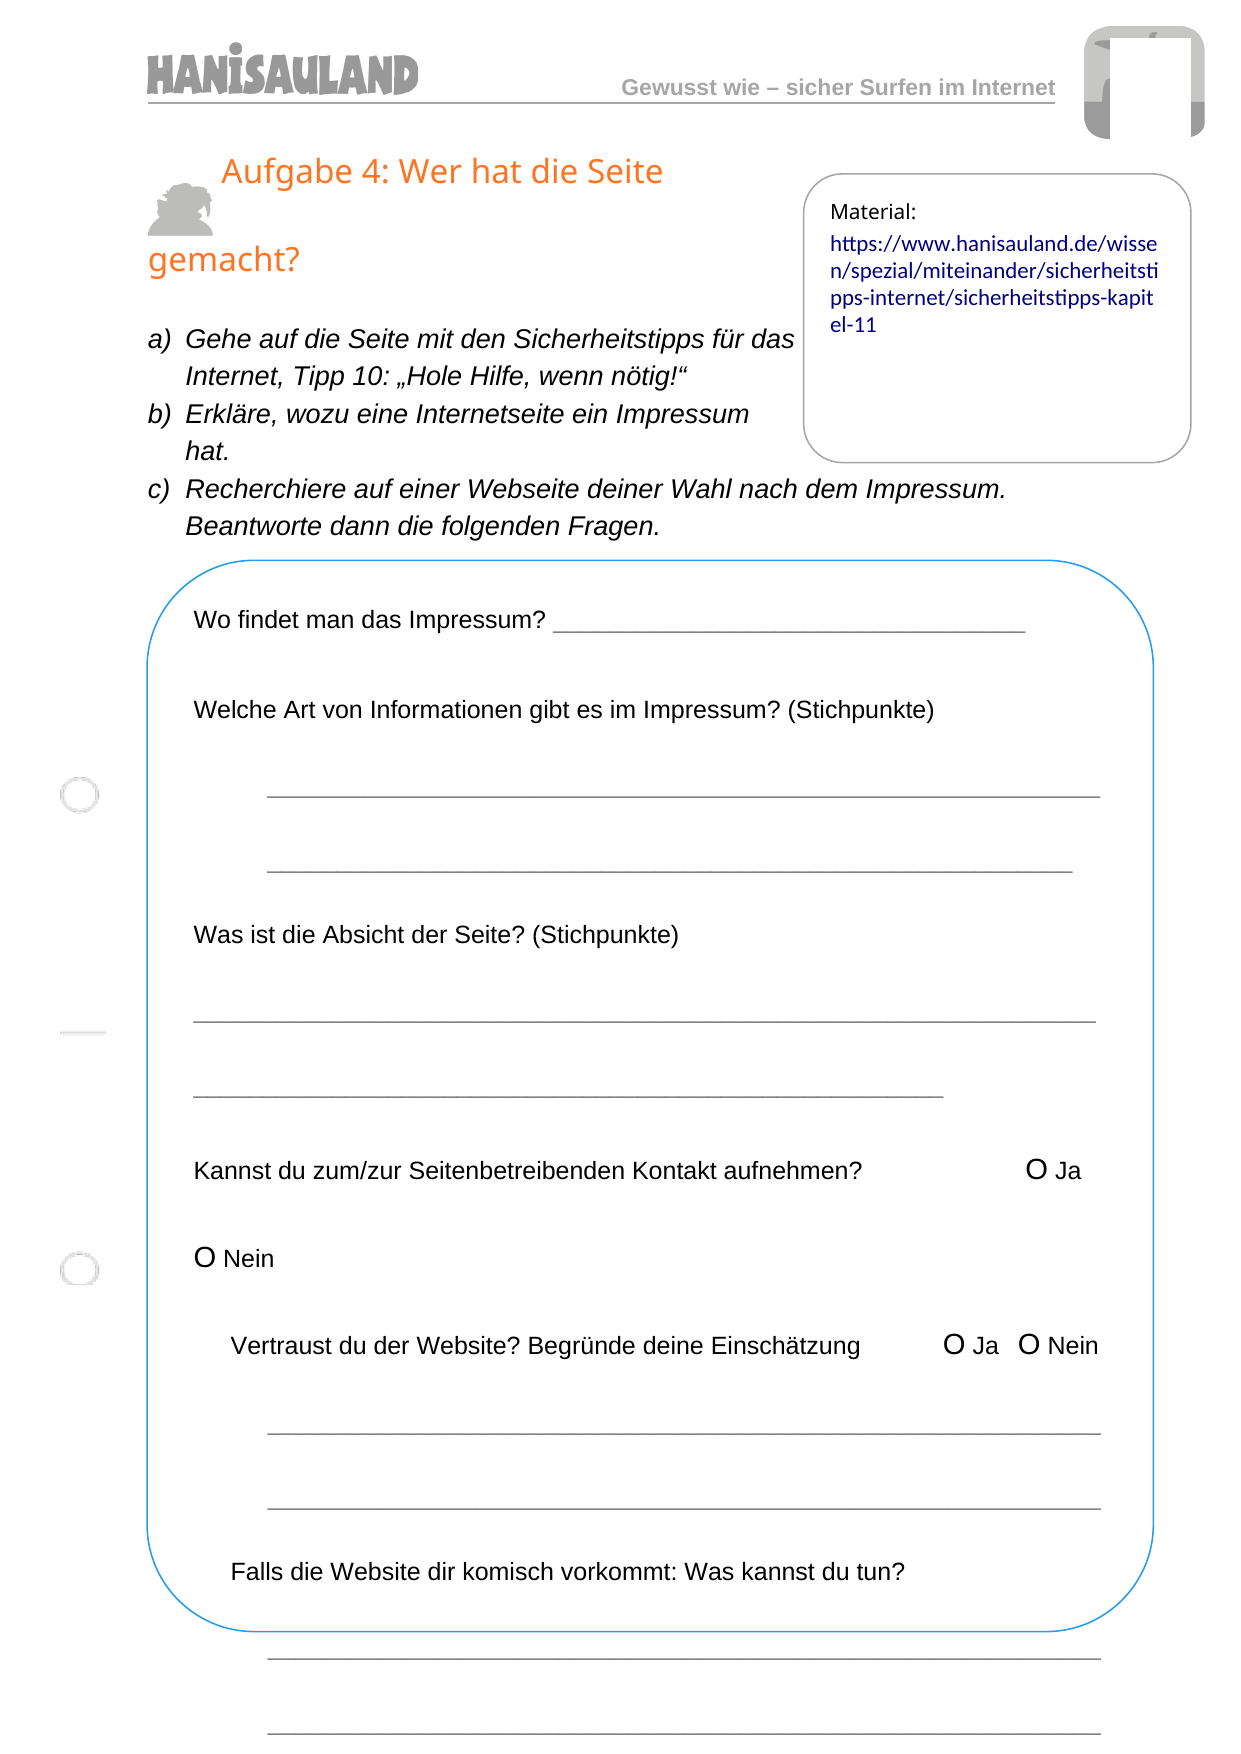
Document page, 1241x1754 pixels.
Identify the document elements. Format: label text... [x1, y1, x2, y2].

list Erkläre, wozu eine Internetseite ein Impressum hat. [148, 393, 1093, 468]
text Aufgabe 4: Wer hat die Seite gemacht? [148, 148, 1093, 281]
list Recherchiere auf einer Webseite deiner Wahl nach dem Impressum. Beantworte dann die folgenden Fragen. [148, 468, 1093, 543]
list Gehe auf die Seite mit den Sicherheitstipps für das Internet, Tipp 10: „Hole Hilfe, wenn nötig!“ [148, 318, 802, 393]
list Gehe auf die Seite mit den Sicherheitstipps für das Internet, Tipp 10: „Hole Hilfe, wenn nötig!“ [805, 318, 1093, 393]
